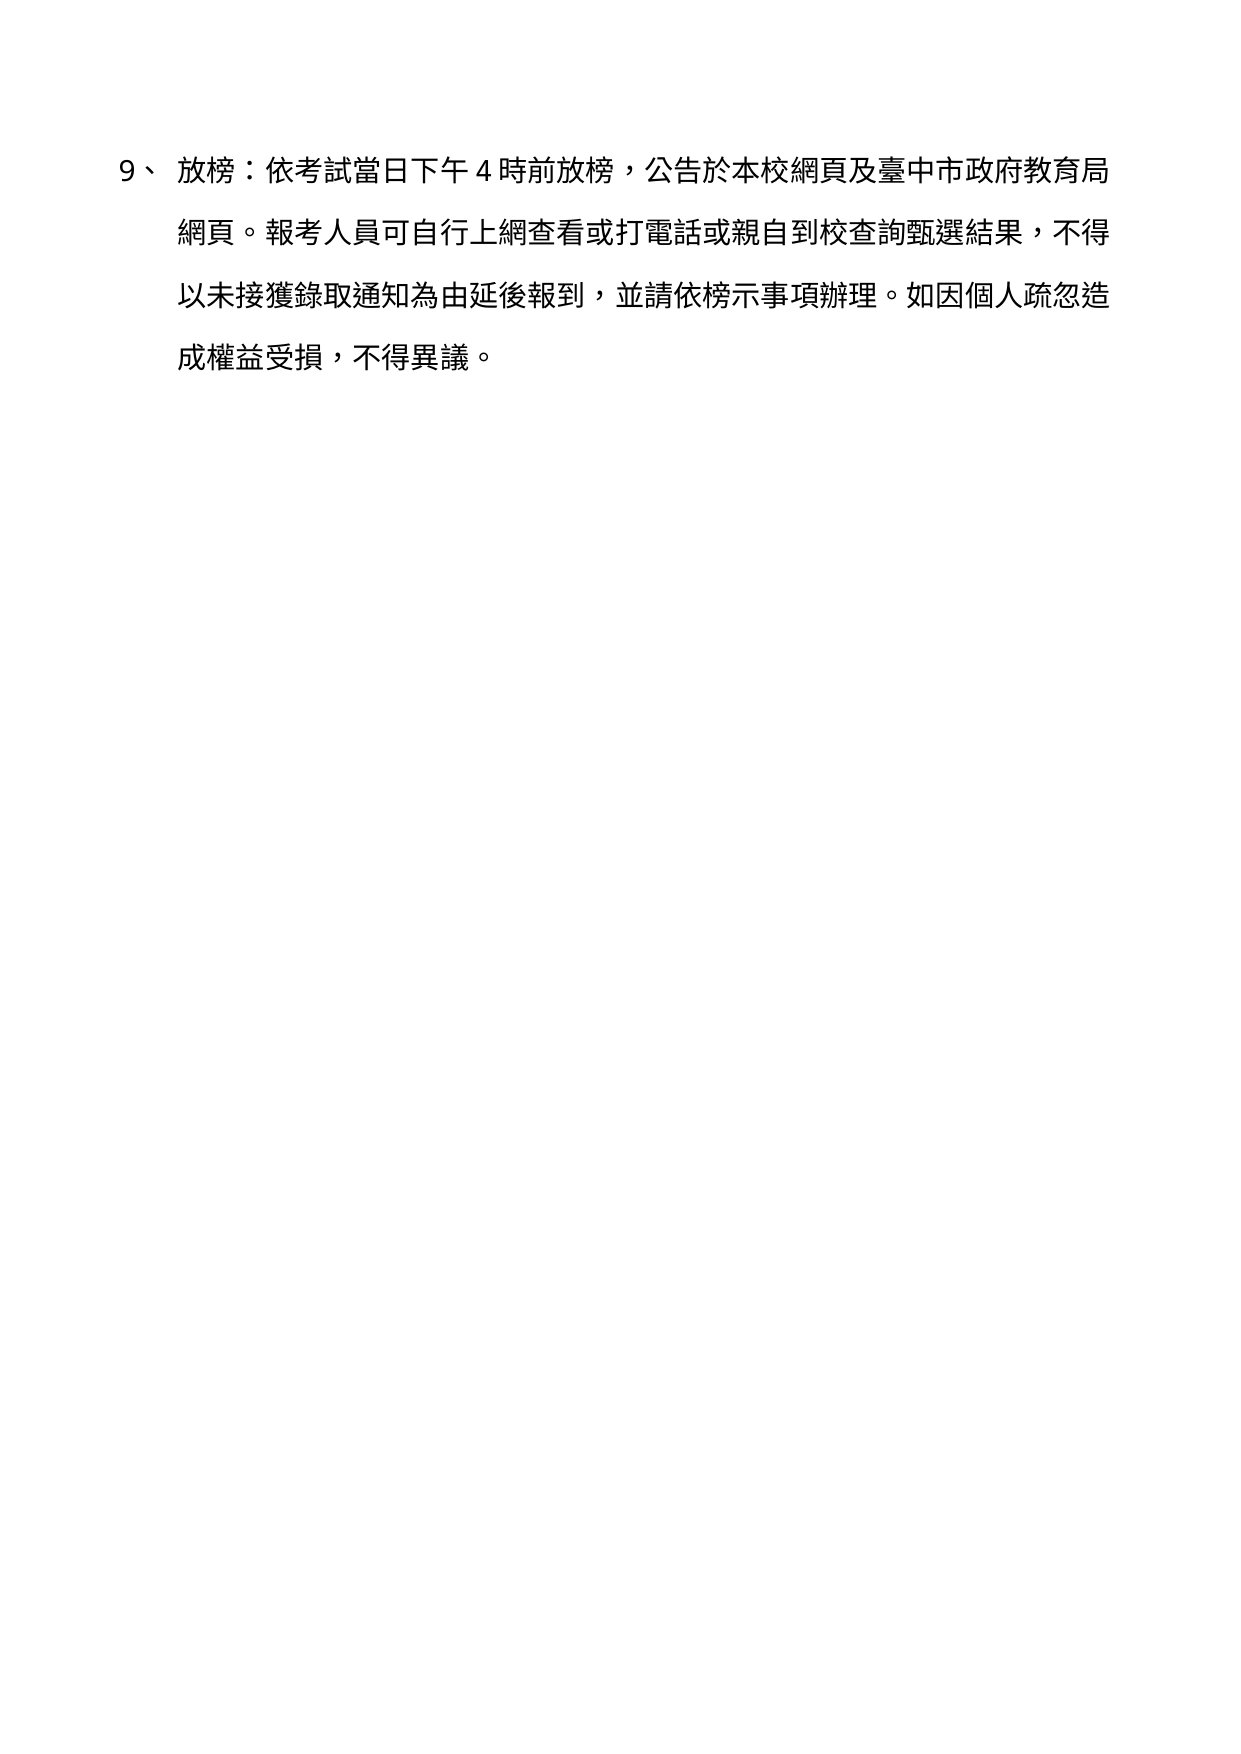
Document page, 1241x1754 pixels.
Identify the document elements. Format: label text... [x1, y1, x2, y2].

list 放榜：依考試當日下午4時前放榜，公告於本校網頁及臺中市政府教育局網頁。報考人員可自行上網查看或打電話或親自到校查詢甄選結果，不得以未接獲錄取通知為由延後報到，並請依榜示事項辦理。如因個人疏忽造成權益受損，不得異議。 [118, 127, 1122, 377]
